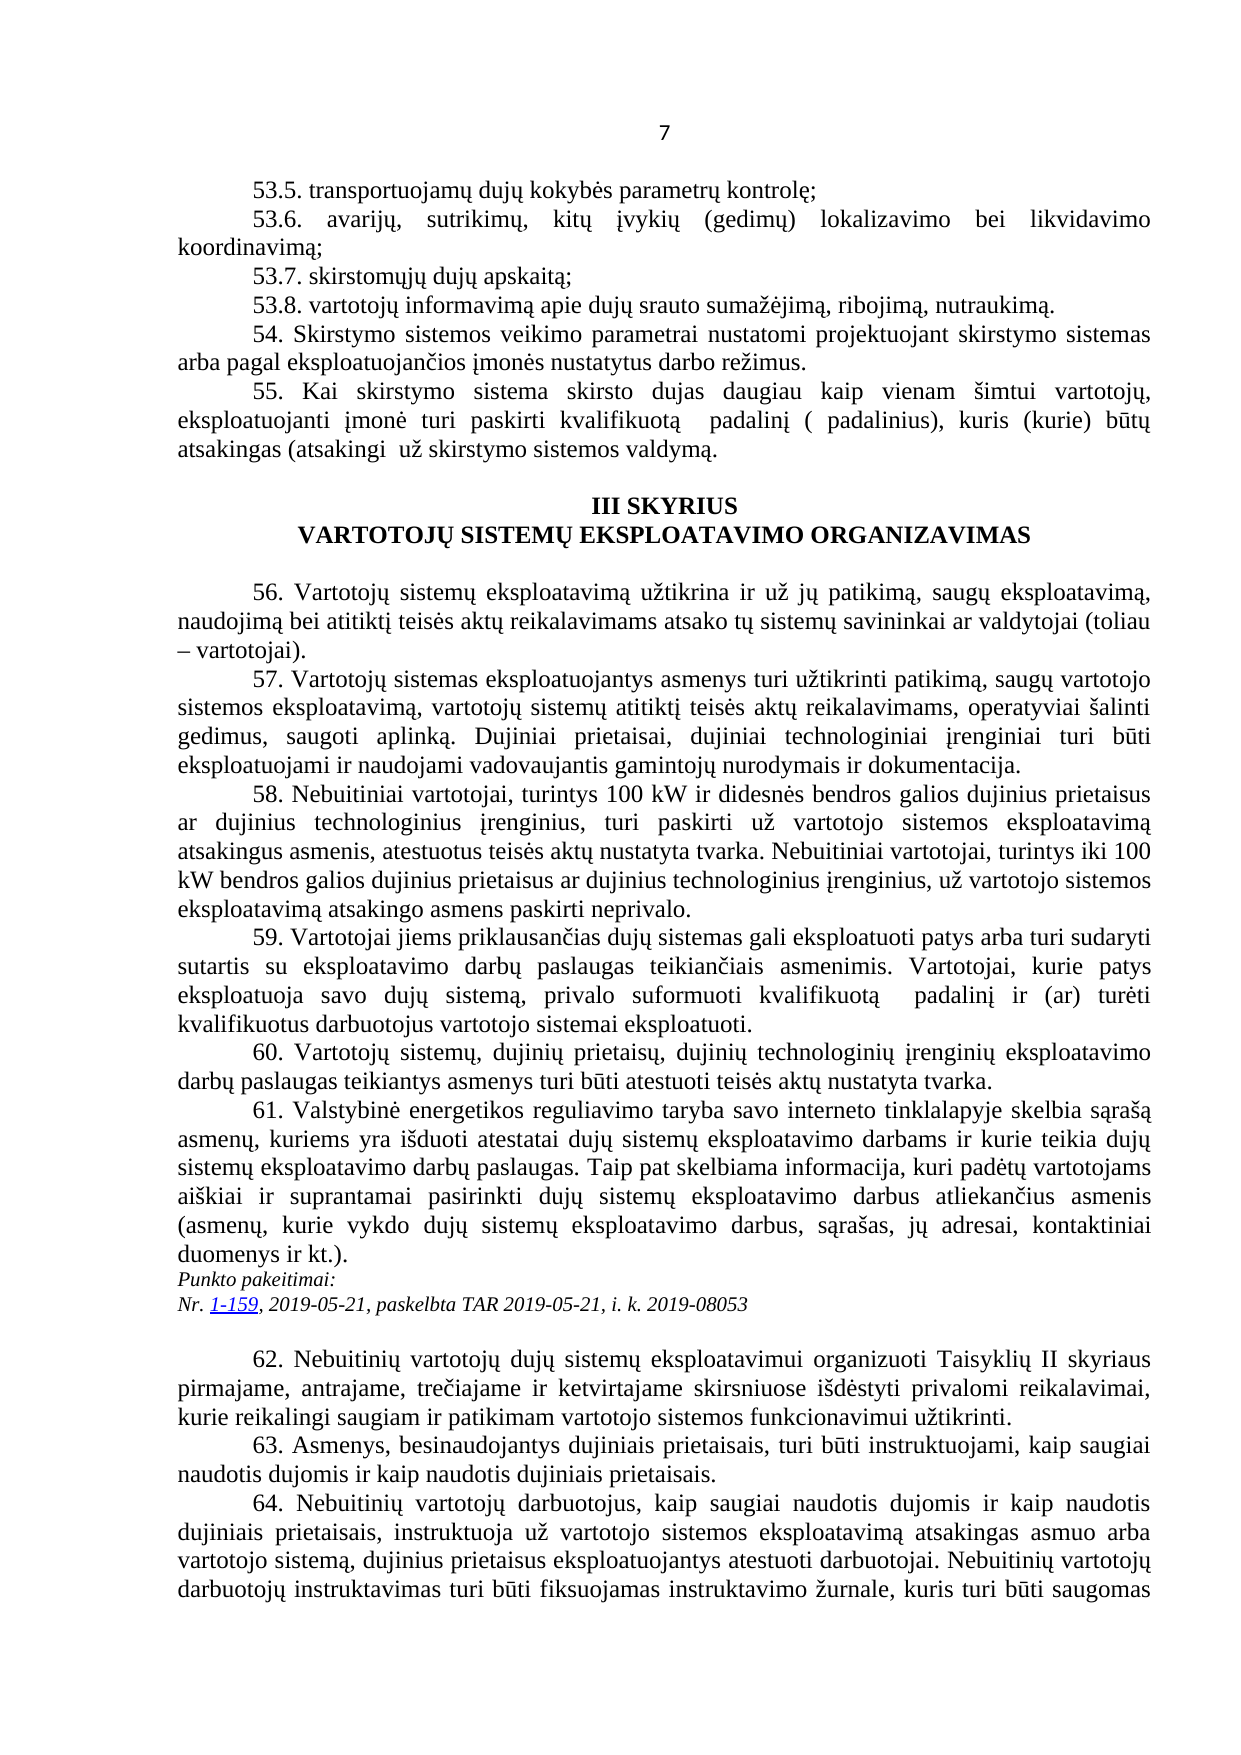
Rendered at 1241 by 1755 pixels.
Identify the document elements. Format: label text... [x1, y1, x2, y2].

text Nr. 1-159, 2019-05-21, paskelbta TAR 2019-05-21, i. k. 2019-08053 [177, 1291, 1152, 1316]
text 53.6. avarijų, sutrikimų, kitų įvykių (gedimų) lokalizavimo bei likvidavimo koordinavimą; [177, 204, 1152, 261]
text 62. Nebuitinių vartotojų dujų sistemų eksploatavimui organizuoti Taisyklių II skyriaus pirmajame, antrajame, trečiajame ir ketvirtajame skirsniuose išdėstyti privalomi reikalavimai, kurie reikalingi saugiam ir patikimam vartotojo sistemos funkcionavimui užtikrinti. [177, 1344, 1152, 1431]
text Punkto pakeitimai: [177, 1267, 1152, 1291]
text 58. Nebuitiniai vartotojai, turintys 100 kW ir didesnės bendros galios dujinius prietaisus ar dujinius technologinius įrenginius, turi paskirti už vartotojo sistemos eksploatavimą atsakingus asmenis, atestuotus teisės aktų nustatyta tvarka. Nebuitiniai vartotojai, turintys iki 100 kW bendros galios dujinius prietaisus ar dujinius technologinius įrenginius, už vartotojo sistemos eksploatavimą atsakingo asmens paskirti neprivalo. [177, 779, 1152, 922]
text 54. Skirstymo sistemos veikimo parametrai nustatomi projektuojant skirstymo sistemas arba pagal eksploatuojančios įmonės nustatytus darbo režimus. [177, 319, 1152, 376]
text 56. Vartotojų sistemų eksploatavimą užtikrina ir už jų patikimą, saugų eksploatavimą, naudojimą bei atitiktį teisės aktų reikalavimams atsako tų sistemų savininkai ar valdytojai (toliau – vartotojai). [177, 577, 1152, 664]
text 55. Kai skirstymo sistema skirsto dujas daugiau kaip vienam šimtui vartotojų, eksploatuojanti įmonė turi paskirti kvalifikuotą padalinį ( padalinius), kuris (kurie) būtų atsakingas (atsakingi už skirstymo sistemos valdymą. [177, 376, 1152, 462]
text 60. Vartotojų sistemų, dujinių prietaisų, dujinių technologinių įrenginių eksploatavimo darbų paslaugas teikiantys asmenys turi būti atestuoti teisės aktų nustatyta tvarka. [177, 1037, 1152, 1095]
text 61. Valstybinė energetikos reguliavimo taryba savo interneto tinklalapyje skelbia sąrašą asmenų, kuriems yra išduoti atestatai dujų sistemų eksploatavimo darbams ir kurie teikia dujų sistemų eksploatavimo darbų paslaugas. Taip pat skelbiama informacija, kuri padėtų vartotojams aiškiai ir suprantamai pasirinkti dujų sistemų eksploatavimo darbus atliekančius asmenis (asmenų, kurie vykdo dujų sistemų eksploatavimo darbus, sąrašas, jų adresai, kontaktiniai duomenys ir kt.). [177, 1095, 1152, 1267]
text 53.7. skirstomųjų dujų apskaitą; [177, 261, 1152, 290]
text 53.8. vartotojų informavimą apie dujų srauto sumažėjimą, ribojimą, nutraukimą. [177, 290, 1152, 319]
text 53.5. transportuojamų dujų kokybės parametrų kontrolę; [177, 175, 1152, 204]
text vartotojų sistemų Eksploatavimo organizavimas [177, 520, 1152, 549]
text III SKYRIUS [177, 491, 1152, 520]
text 57. Vartotojų sistemas eksploatuojantys asmenys turi užtikrinti patikimą, saugų vartotojo sistemos eksploatavimą, vartotojų sistemų atitiktį teisės aktų reikalavimams, operatyviai šalinti gedimus, saugoti aplinką. Dujiniai prietaisai, dujiniai technologiniai įrenginiai turi būti eksploatuojami ir naudojami vadovaujantis gamintojų nurodymais ir dokumentacija. [177, 664, 1152, 779]
text 63. Asmenys, besinaudojantys dujiniais prietaisais, turi būti instruktuojami, kaip saugiai naudotis dujomis ir kaip naudotis dujiniais prietaisais. [177, 1431, 1152, 1488]
text 59. Vartotojai jiems priklausančias dujų sistemas gali eksploatuoti patys arba turi sudaryti sutartis su eksploatavimo darbų paslaugas teikiančiais asmenimis. Vartotojai, kurie patys eksploatuoja savo dujų sistemą, privalo suformuoti kvalifikuotą padalinį ir (ar) turėti kvalifikuotus darbuotojus vartotojo sistemai eksploatuoti. [177, 922, 1152, 1037]
text 64. Nebuitinių vartotojų darbuotojus, kaip saugiai naudotis dujomis ir kaip naudotis dujiniais prietaisais, instruktuoja už vartotojo sistemos eksploatavimą atsakingas asmuo arba vartotojo sistemą, dujinius prietaisus eksploatuojantys atestuoti darbuotojai. Nebuitinių vartotojų darbuotojų instruktavimas turi būti fiksuojamas instruktavimo žurnale, kuris turi būti saugomas [177, 1488, 1152, 1603]
